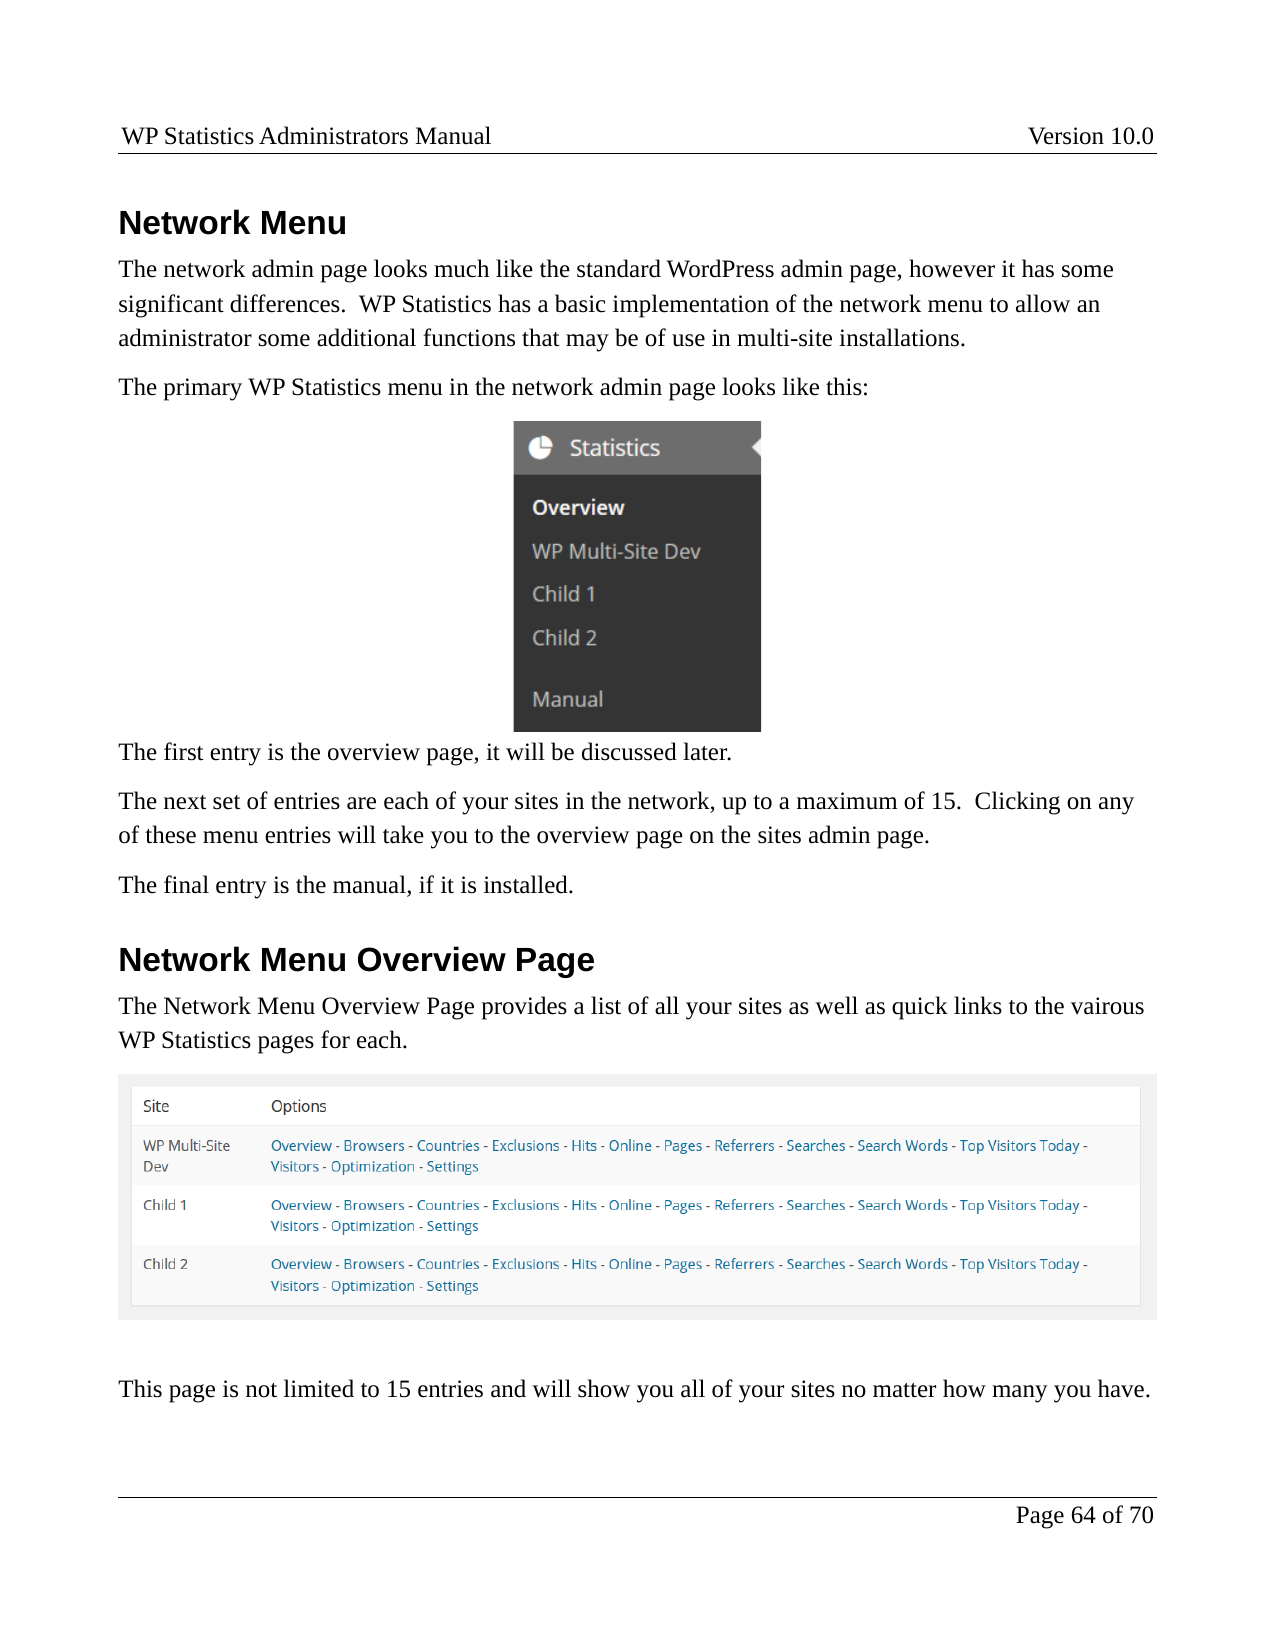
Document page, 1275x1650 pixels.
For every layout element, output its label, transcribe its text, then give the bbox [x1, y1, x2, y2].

picture [118, 1074, 1157, 1320]
subtitle Network Menu Overview Page [118, 939, 1157, 978]
text The Network Menu Overview Page provides a list of all your sites as well as quick links to the vairous WP Statistics pages for each. [118, 991, 1157, 1054]
text The primary WP Statistics menu in the network admin page looks like this: [118, 372, 1157, 401]
text This page is not limited to 15 entries and will show you all of your sites no matter how many you have. [118, 1374, 1157, 1403]
text The network admin page looks much like the standard WordPress admin page, however it has some significant differences. WP Statistics has a basic implementation of the network menu to allow an administrator some additional functions that may be of use in multi-site installations. [118, 254, 1157, 352]
text The next set of entries are each of your sites in the network, up to a maximum of 15. Clicking on any of these menu entries will take you to the overview page on the sites admin page. [118, 786, 1157, 849]
picture [513, 421, 762, 732]
text The final entry is the manual, if it is installed. [118, 870, 1157, 898]
subtitle Network Menu [118, 203, 1157, 242]
text The first entry is the overview page, it will be discussed later. [118, 421, 1157, 766]
